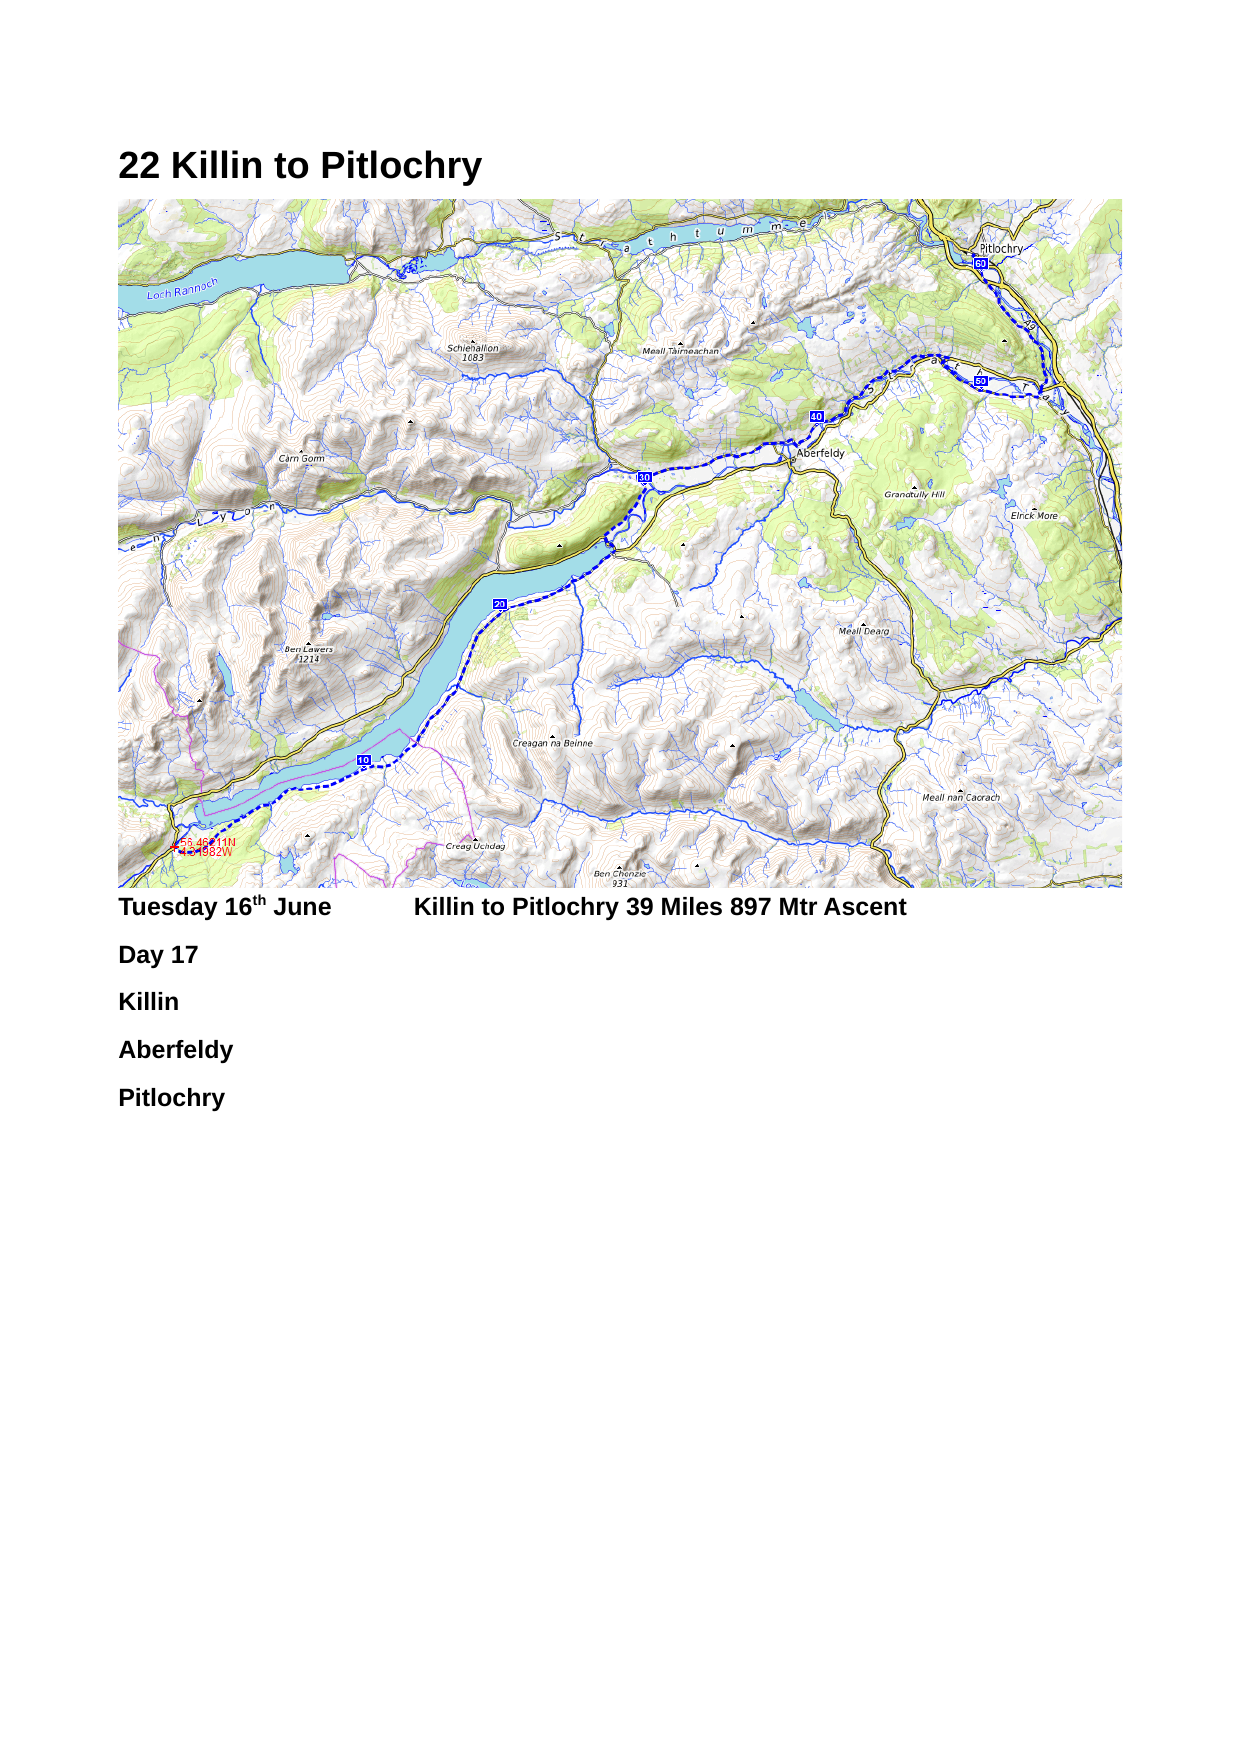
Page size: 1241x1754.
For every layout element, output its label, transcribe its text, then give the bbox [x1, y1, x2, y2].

text Killin [118, 987, 1122, 1016]
subtitle 22 Killin to Pitlochry [118, 143, 1122, 187]
text Pitlochry [118, 1082, 1122, 1111]
text Aberfeldy [118, 1035, 1122, 1064]
picture [118, 199, 1123, 888]
text Day 17 [118, 940, 1122, 968]
text Tuesday 16th June Killin to Pitlochry 39 Miles 897 Mtr Ascent [118, 888, 1122, 921]
